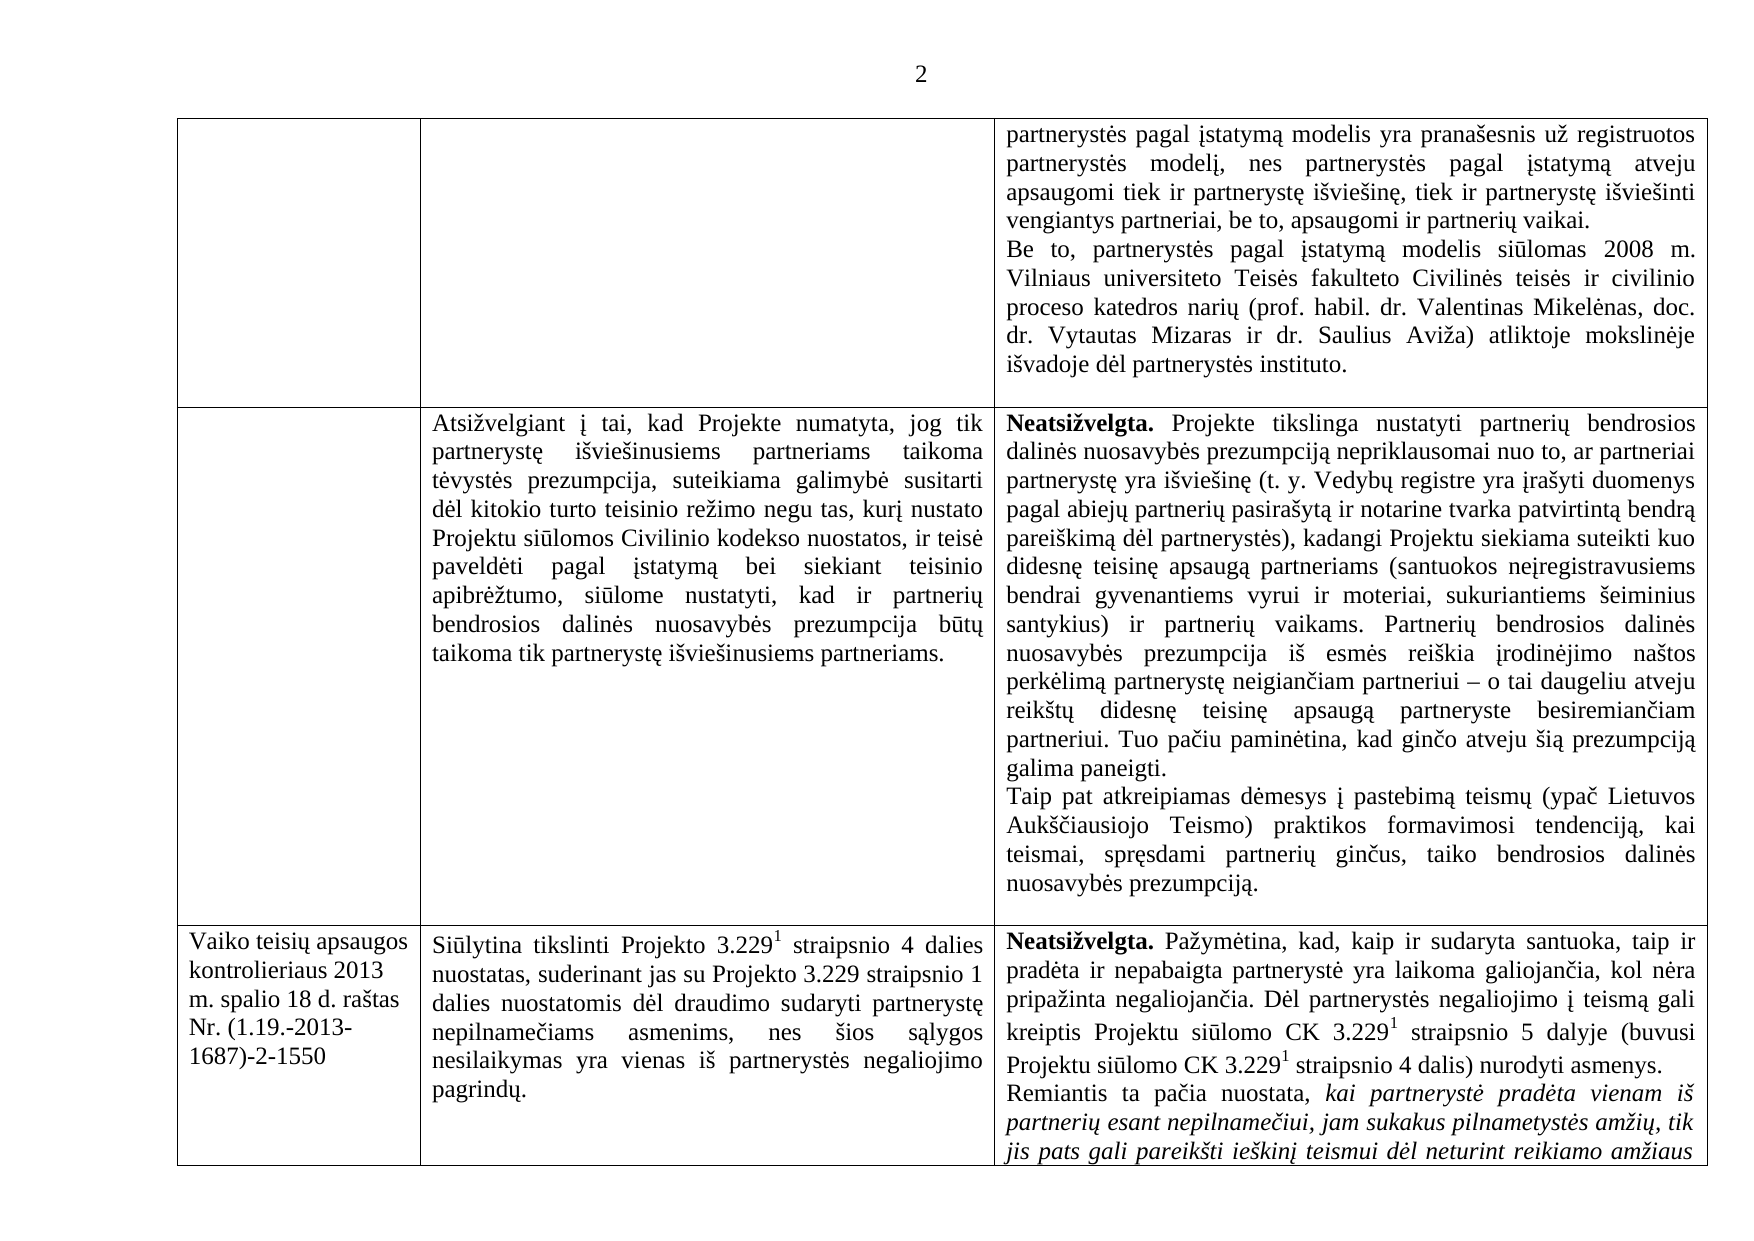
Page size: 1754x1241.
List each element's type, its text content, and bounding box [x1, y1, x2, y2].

table_cell Siūlytina tikslinti Projekto 3.2291 straipsnio 4 dalies nuostatas, suderinant jas su Projekto 3.229 straipsnio 1 dalies nuostatomis dėl draudimo sudaryti partnerystę nepilnamečiams asmenims, nes šios sąlygos nesilaikymas yra vienas iš partnerystės negaliojimo pagrindų. [421, 926, 994, 1165]
table_cell [178, 119, 420, 407]
table_cell partnerystės pagal įstatymą modelis yra pranašesnis už registruotos partnerystės modelį, nes partnerystės pagal įstatymą atveju apsaugomi tiek ir partnerystę išviešinę, tiek ir partnerystę išviešinti vengiantys partneriai, be to, apsaugomi ir partnerių vaikai. Be to, partnerystės pagal įstatymą modelis siūlomas 2008 m. Vilniaus universiteto Teisės fakulteto Civilinės teisės ir civilinio proceso katedros narių (prof. habil. dr. Valentinas Mikelėnas, doc. dr. Vytautas Mizaras ir dr. Saulius Aviža) atliktoje mokslinėje išvadoje dėl partnerystės instituto. [995, 119, 1707, 407]
table_cell [178, 408, 420, 925]
table_cell Vaiko teisių apsaugos kontrolieriaus 2013 m. spalio 18 d. raštas Nr. (1.19.-2013-1687)-2-1550 [178, 926, 420, 1165]
table_cell [421, 119, 994, 407]
table_cell Neatsižvelgta. Pažymėtina, kad, kaip ir sudaryta santuoka, taip ir pradėta ir nepabaigta partnerystė yra laikoma galiojančia, kol nėra pripažinta negaliojančia. Dėl partnerystės negaliojimo į teismą gali kreiptis Projektu siūlomo CK 3.2291 straipsnio 5 dalyje (buvusi Projektu siūlomo CK 3.2291 straipsnio 4 dalis) nurodyti asmenys. Remiantis ta pačia nuostata, kai partnerystė pradėta vienam iš partnerių esant nepilnamečiui, jam sukakus pilnametystės amžių, tik jis pats gali pareikšti ieškinį teismui dėl neturint reikiamo amžiaus [995, 926, 1707, 1165]
table_cell Neatsižvelgta. Projekte tikslinga nustatyti partnerių bendrosios dalinės nuosavybės prezumpciją nepriklausomai nuo to, ar partneriai partnerystę yra išviešinę (t. y. Vedybų registre yra įrašyti duomenys pagal abiejų partnerių pasirašytą ir notarine tvarka patvirtintą bendrą pareiškimą dėl partnerystės), kadangi Projektu siekiama suteikti kuo didesnę teisinę apsaugą partneriams (santuokos neįregistravusiems bendrai gyvenantiems vyrui ir moteriai, sukuriantiems šeiminius santykius) ir partnerių vaikams. Partnerių bendrosios dalinės nuosavybės prezumpcija iš esmės reiškia įrodinėjimo naštos perkėlimą partnerystę neigiančiam partneriui – o tai daugeliu atveju reikštų didesnę teisinę apsaugą partneryste besiremiančiam partneriui. Tuo pačiu paminėtina, kad ginčo atveju šią prezumpciją galima paneigti. Taip pat atkreipiamas dėmesys į pastebimą teismų (ypač Lietuvos Aukščiausiojo Teismo) praktikos formavimosi tendenciją, kai teismai, spręsdami partnerių ginčus, taiko bendrosios dalinės nuosavybės prezumpciją. [995, 408, 1707, 925]
table_cell Atsižvelgiant į tai, kad Projekte numatyta, jog tik partnerystę išviešinusiems partneriams taikoma tėvystės prezumpcija, suteikiama galimybė susitarti dėl kitokio turto teisinio režimo negu tas, kurį nustato Projektu siūlomos Civilinio kodekso nuostatos, ir teisė paveldėti pagal įstatymą bei siekiant teisinio apibrėžtumo, siūlome nustatyti, kad ir partnerių bendrosios dalinės nuosavybės prezumpcija būtų taikoma tik partnerystę išviešinusiems partneriams. [421, 408, 994, 925]
